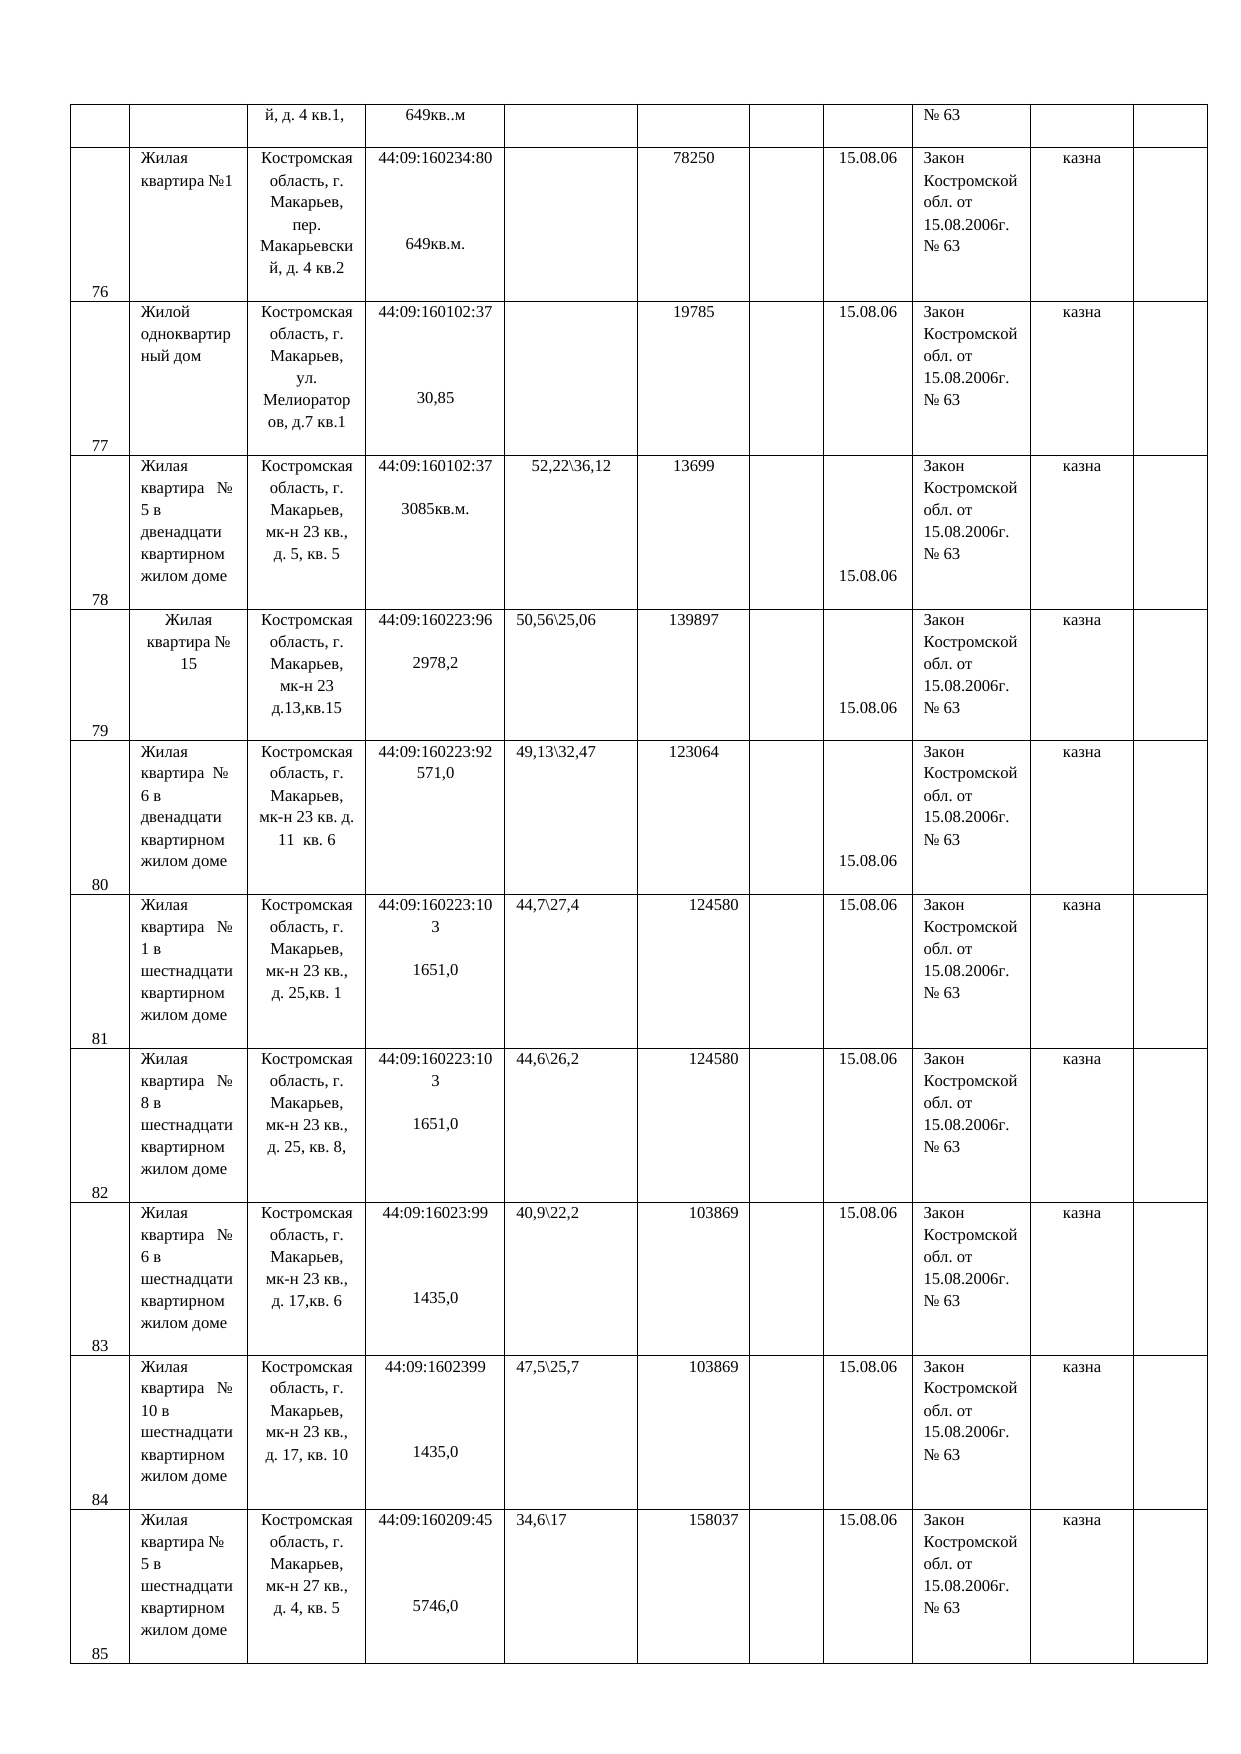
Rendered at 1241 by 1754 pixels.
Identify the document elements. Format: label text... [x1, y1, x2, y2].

table_cell казна [1031, 895, 1133, 1048]
table_cell [750, 1049, 823, 1202]
table_cell [1134, 1510, 1207, 1663]
table_cell [1134, 105, 1207, 147]
table_cell [824, 105, 912, 147]
table_cell 44,6\26,2 [505, 1049, 637, 1202]
table_cell 44:09:160102:37 30,85 [366, 302, 504, 455]
table_cell 83 [71, 1203, 129, 1355]
table_cell [750, 105, 823, 147]
table_cell казна [1031, 148, 1133, 301]
table_cell 15.08.06 [824, 1203, 912, 1355]
table_cell 15.08.06 [824, 610, 912, 740]
table_cell 44:09:160234:80 649кв.м. [366, 148, 504, 301]
table_cell [750, 302, 823, 455]
table_cell Закон Костромской обл. от 15.08.2006г. № 63 [913, 1510, 1030, 1663]
table_cell 52,22\36,12 [505, 456, 637, 608]
table_cell [750, 456, 823, 608]
table_cell 50,56\25,06 [505, 610, 637, 740]
table_cell 124580 [638, 1049, 749, 1202]
table_cell [505, 148, 637, 301]
table_cell 34,6\17 [505, 1510, 637, 1663]
table_cell [750, 1510, 823, 1663]
table_cell 40,9\22,2 [505, 1203, 637, 1355]
table_cell Закон Костромской обл. от 15.08.2006г. № 63 [913, 1356, 1030, 1509]
table_cell 19785 [638, 302, 749, 455]
table_cell 44:09:160223:92571,0 [366, 741, 504, 894]
table_cell [505, 105, 637, 147]
table_cell 78 [71, 456, 129, 608]
table_cell 15.08.06 [824, 148, 912, 301]
table_cell казна [1031, 1510, 1133, 1663]
table_cell Жилая квартира № 5 в двенадцати квартирном жилом доме [130, 456, 247, 608]
table_cell Костромская область, г. Макарьев, мк-н 23 кв. д. 11 кв. 6 [248, 741, 365, 894]
table_cell Жилая квартира № 6 в двенадцати квартирном жилом доме [130, 741, 247, 894]
table_cell Закон Костромской обл. от 15.08.2006г. № 63 [913, 456, 1030, 608]
table_cell [1134, 741, 1207, 894]
table_cell 15.08.06 [824, 1356, 912, 1509]
table_cell [750, 1203, 823, 1355]
table_cell [1134, 302, 1207, 455]
table_cell Костромская область, г. Макарьев, мк-н 23 кв., д. 25,кв. 1 [248, 895, 365, 1048]
table_cell 44:09:160102:37 3085кв.м. [366, 456, 504, 608]
table_cell [1134, 1049, 1207, 1202]
table_cell 49,13\32,47 [505, 741, 637, 894]
table_cell Костромская область, г. Макарьев, мк-н 23 кв., д. 25, кв. 8, [248, 1049, 365, 1202]
table_cell 15.08.06 [824, 456, 912, 608]
table_cell [750, 1356, 823, 1509]
table_cell [1031, 105, 1133, 147]
table_cell Костромская область, г. Макарьев, ул. Мелиораторов, д.7 кв.1 [248, 302, 365, 455]
table_cell 82 [71, 1049, 129, 1202]
table_cell казна [1031, 610, 1133, 740]
table_cell 44:09:160223:103 1651,0 [366, 1049, 504, 1202]
table_cell Жилая квартира № 5 в шестнадцатиквартирном жилом доме [130, 1510, 247, 1663]
table_cell казна [1031, 741, 1133, 894]
table_cell [130, 105, 247, 147]
table_cell Жилая квартира № 1 в шестнадцати квартирном жилом доме [130, 895, 247, 1048]
table_cell Закон Костромской обл. от 15.08.2006г. № 63 [913, 895, 1030, 1048]
table_cell 649кв..м [366, 105, 504, 147]
table_cell 15.08.06 [824, 895, 912, 1048]
table_cell казна [1031, 302, 1133, 455]
table_cell казна [1031, 1356, 1133, 1509]
table_cell Закон Костромской обл. от 15.08.2006г. № 63 [913, 302, 1030, 455]
table_cell Закон Костромской обл. от 15.08.2006г. № 63 [913, 1203, 1030, 1355]
table_cell казна [1031, 1049, 1133, 1202]
table_cell [750, 148, 823, 301]
table_cell Костромская область, г. Макарьев, пер. Макарьевский, д. 4 кв.2 [248, 148, 365, 301]
table_cell [505, 302, 637, 455]
table_cell 103869 [638, 1203, 749, 1355]
table_cell 15.08.06 [824, 1049, 912, 1202]
table_cell 81 [71, 895, 129, 1048]
table_cell 77 [71, 302, 129, 455]
table_cell 76 [71, 148, 129, 301]
table_cell 123064 [638, 741, 749, 894]
table_cell 44:09:160223:96 2978,2 [366, 610, 504, 740]
table_cell [1134, 610, 1207, 740]
table_cell 139897 [638, 610, 749, 740]
table_cell Жилая квартира № 10 в шестнадцатиквартирном жилом доме [130, 1356, 247, 1509]
table_cell [1134, 456, 1207, 608]
table_cell 79 [71, 610, 129, 740]
table_cell казна [1031, 456, 1133, 608]
table_cell Закон Костромской обл. от 15.08.2006г. № 63 [913, 1049, 1030, 1202]
table_cell [1134, 1356, 1207, 1509]
table_cell 15.08.06 [824, 1510, 912, 1663]
table_cell 80 [71, 741, 129, 894]
table_cell Закон Костромской обл. от 15.08.2006г. № 63 [913, 741, 1030, 894]
table_cell 47,5\25,7 [505, 1356, 637, 1509]
table_cell 158037 [638, 1510, 749, 1663]
table_cell [1134, 148, 1207, 301]
table_cell [750, 895, 823, 1048]
table_cell [71, 105, 129, 147]
table_cell Костромская область, г. Макарьев, мк-н 23 д.13,кв.15 [248, 610, 365, 740]
table_cell Костромская область, г. Макарьев, мк-н 23 кв., д. 17, кв. 10 [248, 1356, 365, 1509]
table_cell й, д. 4 кв.1, [248, 105, 365, 147]
table_cell 85 [71, 1510, 129, 1663]
table_cell Жилой одноквартирный дом [130, 302, 247, 455]
table_cell 44:09:160209:45 5746,0 [366, 1510, 504, 1663]
table_cell Жилая квартира № 6 в шестнадцатиквартирном жилом доме [130, 1203, 247, 1355]
table_cell 124580 [638, 895, 749, 1048]
table_cell № 63 [913, 105, 1030, 147]
table_cell 78250 [638, 148, 749, 301]
table_cell Жилая квартира №1 [130, 148, 247, 301]
table_cell Закон Костромской обл. от 15.08.2006г. № 63 [913, 148, 1030, 301]
table_cell 44,7\27,4 [505, 895, 637, 1048]
table_cell 15.08.06 [824, 741, 912, 894]
table_cell Костромская область, г. Макарьев, мк-н 27 кв., д. 4, кв. 5 [248, 1510, 365, 1663]
table_cell 44:09:160223:103 1651,0 [366, 895, 504, 1048]
table_cell [638, 105, 749, 147]
table_cell 44:09:16023:99 1435,0 [366, 1203, 504, 1355]
table_cell Закон Костромской обл. от 15.08.2006г. № 63 [913, 610, 1030, 740]
table_cell [1134, 895, 1207, 1048]
table_cell 44:09:1602399 1435,0 [366, 1356, 504, 1509]
table_cell 15.08.06 [824, 302, 912, 455]
table_cell 103869 [638, 1356, 749, 1509]
table_cell Костромская область, г. Макарьев, мк-н 23 кв., д. 17,кв. 6 [248, 1203, 365, 1355]
table_cell 84 [71, 1356, 129, 1509]
table_cell [750, 741, 823, 894]
table_cell [750, 610, 823, 740]
table_cell Жилая квартира № 8 в шестнадцати квартирном жилом доме [130, 1049, 247, 1202]
table_cell Жилая квартира № 15 [130, 610, 247, 740]
table_cell 13699 [638, 456, 749, 608]
table_cell [1134, 1203, 1207, 1355]
table_cell казна [1031, 1203, 1133, 1355]
table_cell Костромская область, г. Макарьев, мк-н 23 кв., д. 5, кв. 5 [248, 456, 365, 608]
